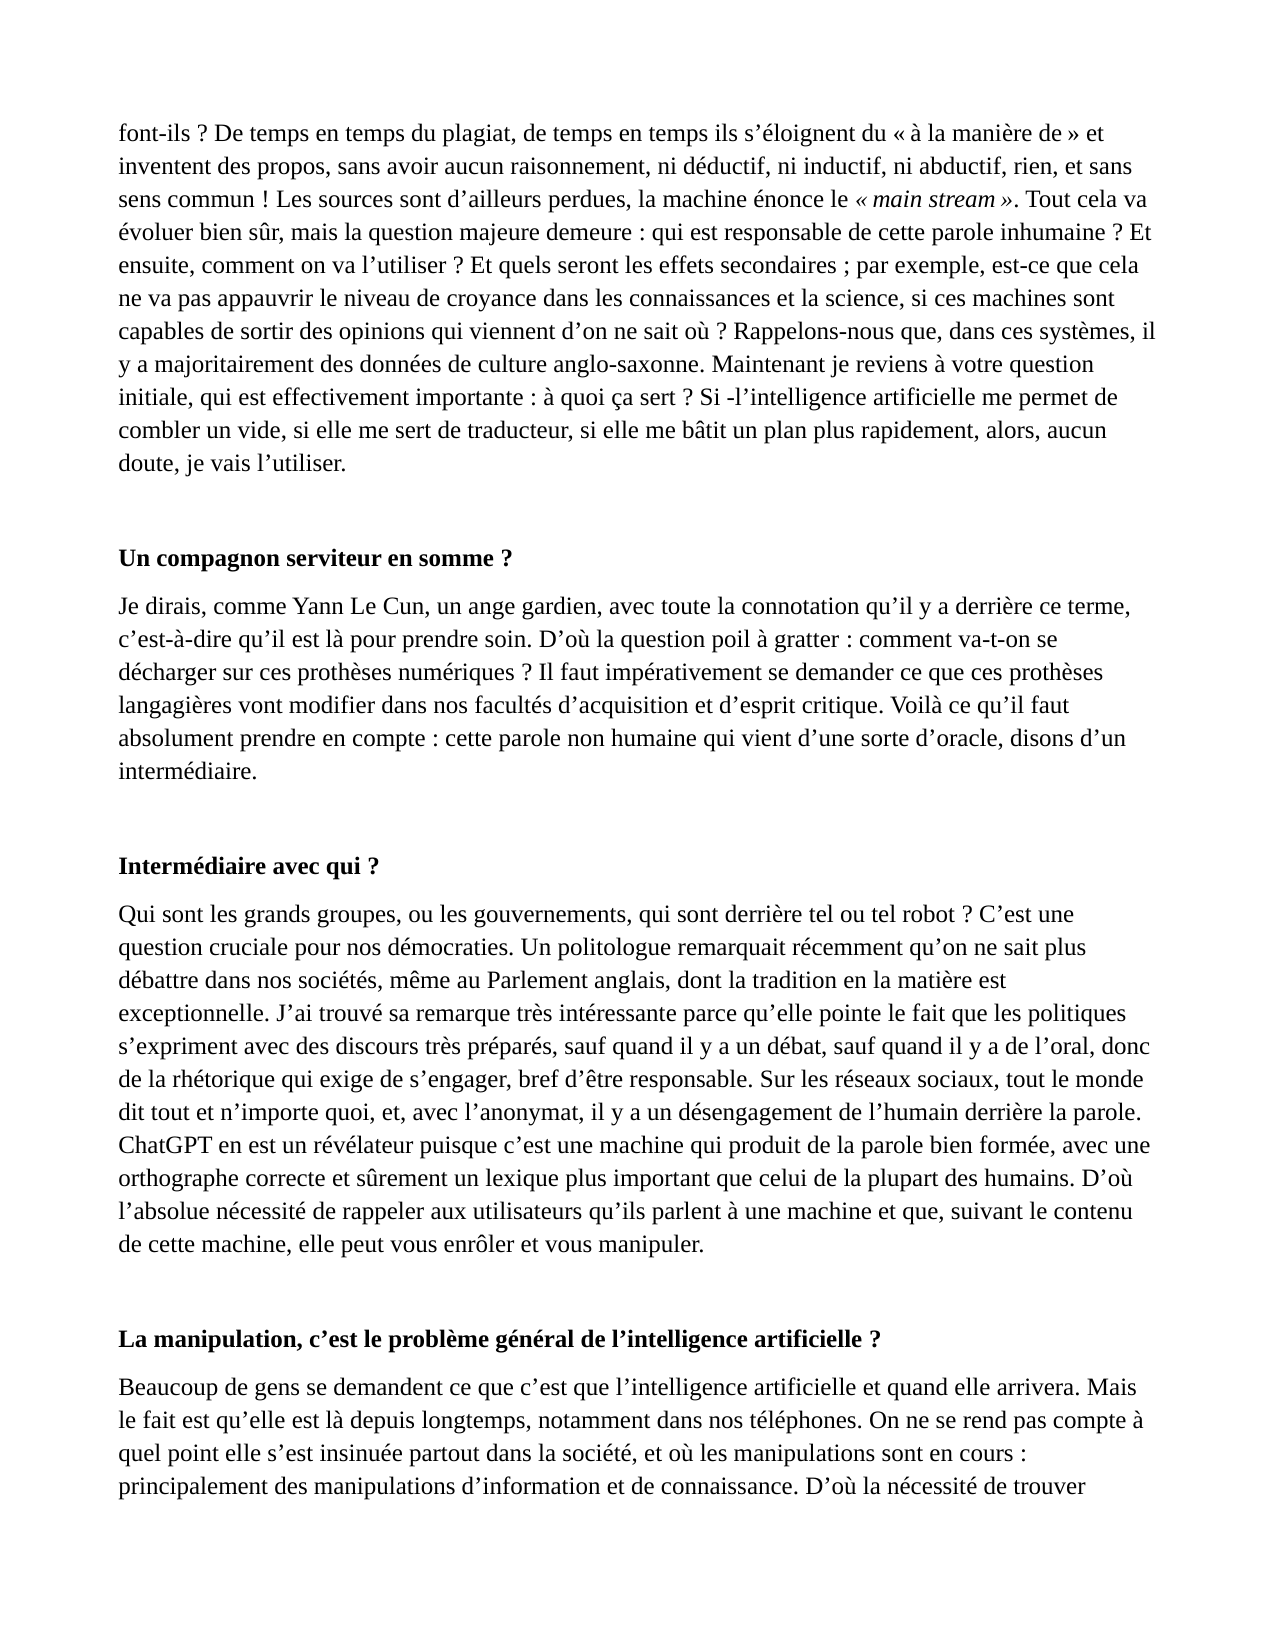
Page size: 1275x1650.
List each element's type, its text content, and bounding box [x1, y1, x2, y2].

text Un compagnon serviteur en somme ? [118, 543, 1157, 572]
text Intermédiaire avec qui ? [118, 851, 1157, 880]
text Beaucoup de gens se demandent ce que c’est que l’intelligence artificielle et quand elle arrivera. Mais le fait est qu’elle est là depuis longtemps, notamment dans nos téléphones. On ne se rend pas compte à quel point elle s’est insinuée partout dans la société, et où les manipulations sont en cours : principalement des manipulations d’information et de connaissance. D’où la nécessité de trouver [118, 1372, 1157, 1500]
text Qui sont les grands groupes, ou les gouvernements, qui sont derrière tel ou tel robot ? C’est une question cruciale pour nos démocraties. Un politologue remarquait récemment qu’on ne sait plus débattre dans nos sociétés, même au Parlement anglais, dont la tradition en la matière est exceptionnelle. J’ai trouvé sa remarque très intéressante parce qu’elle pointe le fait que les politiques s’expriment avec des discours très préparés, sauf quand il y a un débat, sauf quand il y a de l’oral, donc de la rhétorique qui exige de s’engager, bref d’être responsable. Sur les réseaux sociaux, tout le monde dit tout et n’importe quoi, et, avec l’anonymat, il y a un désengagement de l’humain derrière la parole. ChatGPT en est un révélateur puisque c’est une machine qui produit de la parole bien formée, avec une orthographe correcte et sûrement un lexique plus important que celui de la plupart des humains. D’où l’absolue nécessité de rappeler aux utilisateurs qu’ils parlent à une machine et que, suivant le contenu de cette machine, elle peut vous enrôler et vous manipuler. [118, 899, 1157, 1258]
text Je dirais, comme Yann Le Cun, un ange gardien, avec toute la connotation qu’il y a derrière ce terme, c’est-à-dire qu’il est là pour prendre soin. D’où la question poil à gratter : comment va-t-on se décharger sur ces prothèses numériques ? Il faut impérativement se demander ce que ces prothèses langagières vont modifier dans nos facultés d’acquisition et d’esprit critique. Voilà ce qu’il faut absolument prendre en compte : cette parole non humaine qui vient d’une sorte d’oracle, disons d’un intermédiaire. [118, 591, 1157, 785]
text La manipulation, c’est le problème général de l’intelligence artificielle ? [118, 1324, 1157, 1353]
text font-ils ? De temps en temps du plagiat, de temps en temps ils s’éloignent du « à la manière de » et inventent des propos, sans avoir aucun raisonnement, ni déductif, ni inductif, ni abductif, rien, et sans sens commun ! Les sources sont d’ailleurs perdues, la machine énonce le « main stream ». Tout cela va évoluer bien sûr, mais la question majeure demeure : qui est responsable de cette parole inhumaine ? Et ensuite, comment on va l’utiliser ? Et quels seront les effets secondaires ; par exemple, est-ce que cela ne va pas appauvrir le niveau de croyance dans les connaissances et la science, si ces machines sont capables de sortir des opinions qui viennent d’on ne sait où ? Rappelons-nous que, dans ces systèmes, il y a majoritairement des données de culture anglo-saxonne. Maintenant je reviens à votre question initiale, qui est effectivement importante : à quoi ça sert ? Si -l’intelligence artificielle me permet de combler un vide, si elle me sert de traducteur, si elle me bâtit un plan plus rapidement, alors, aucun doute, je vais l’utiliser. [118, 118, 1157, 477]
